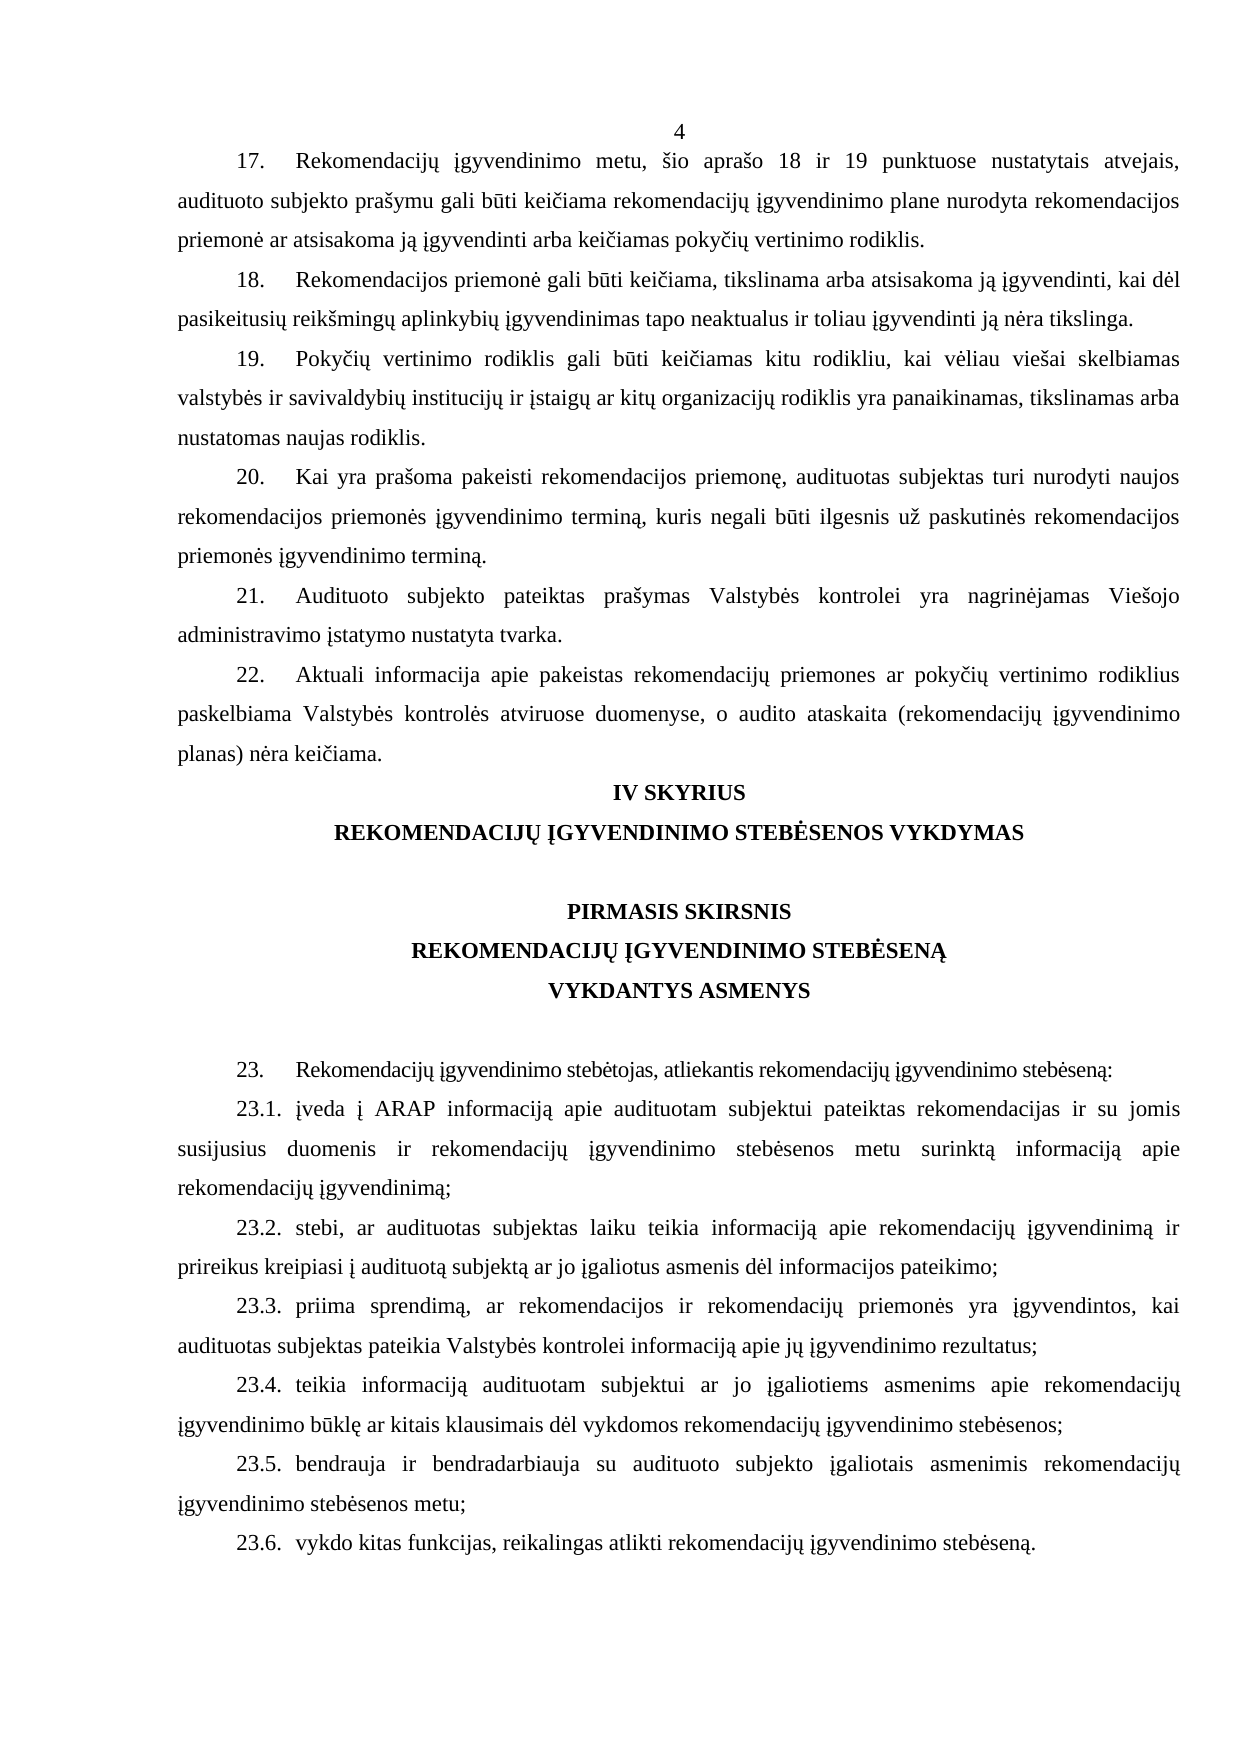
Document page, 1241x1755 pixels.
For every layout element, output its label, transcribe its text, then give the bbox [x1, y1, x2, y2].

text 18. Rekomendacijos priemonė gali būti keičiama, tikslinama arba atsisakoma ją įgyvendinti, kai dėl pasikeitusių reikšmingų aplinkybių įgyvendinimas tapo neaktualus ir toliau įgyvendinti ją nėra tikslinga. [177, 266, 1181, 332]
text 23.1. įveda į ARAP informaciją apie audituotam subjektui pateiktas rekomendacijas ir su jomis susijusius duomenis ir rekomendacijų įgyvendinimo stebėsenos metu surinktą informaciją apie rekomendacijų įgyvendinimą; [177, 1095, 1181, 1200]
text 23.3. priima sprendimą, ar rekomendacijos ir rekomendacijų priemonės yra įgyvendintos, kai audituotas subjektas pateikia Valstybės kontrolei informaciją apie jų įgyvendinimo rezultatus; [177, 1292, 1181, 1358]
text REKOMENDACIJŲ ĮGYVENDINIMO STEBĖSENĄ [177, 937, 1181, 963]
text 17. Rekomendacijų įgyvendinimo metu, šio aprašo 18 ir 19 punktuose nustatytais atvejais, audituoto subjekto prašymu gali būti keičiama rekomendacijų įgyvendinimo plane nurodyta rekomendacijos priemonė ar atsisakoma ją įgyvendinti arba keičiamas pokyčių vertinimo rodiklis. [177, 148, 1181, 253]
text 19. Pokyčių vertinimo rodiklis gali būti keičiamas kitu rodikliu, kai vėliau viešai skelbiamas valstybės ir savivaldybių institucijų ir įstaigų ar kitų organizacijų rodiklis yra panaikinamas, tikslinamas arba nustatomas naujas rodiklis. [177, 345, 1181, 450]
text 20. Kai yra prašoma pakeisti rekomendacijos priemonę, audituotas subjektas turi nurodyti naujos rekomendacijos priemonės įgyvendinimo terminą, kuris negali būti ilgesnis už paskutinės rekomendacijos priemonės įgyvendinimo terminą. [177, 463, 1181, 569]
text VYKDANTYS ASMENYS [177, 977, 1181, 1003]
text PIRMASIS SKIRSNIS [177, 898, 1181, 924]
text 23.2. stebi, ar audituotas subjektas laiku teikia informaciją apie rekomendacijų įgyvendinimą ir prireikus kreipiasi į audituotą subjektą ar jo įgaliotus asmenis dėl informacijos pateikimo; [177, 1213, 1181, 1279]
text 22. Aktuali informacija apie pakeistas rekomendacijų priemones ar pokyčių vertinimo rodiklius paskelbiama Valstybės kontrolės atviruose duomenyse, o audito ataskaita (rekomendacijų įgyvendinimo planas) nėra keičiama. [177, 661, 1181, 766]
text 23.5. bendrauja ir bendradarbiauja su audituoto subjekto įgaliotais asmenimis rekomendacijų įgyvendinimo stebėsenos metu; [177, 1450, 1181, 1516]
text 21. Audituoto subjekto pateiktas prašymas Valstybės kontrolei yra nagrinėjamas Viešojo administravimo įstatymo nustatyta tvarka. [177, 582, 1181, 648]
text REKOMENDACIJŲ ĮGYVENDINIMO STEBĖSENOS VYKDYMAS [177, 819, 1181, 845]
text 23.4. teikia informaciją audituotam subjektui ar jo įgaliotiems asmenims apie rekomendacijų įgyvendinimo būklę ar kitais klausimais dėl vykdomos rekomendacijų įgyvendinimo stebėsenos; [177, 1371, 1181, 1437]
text IV SKYRIUS [177, 779, 1181, 806]
text 23.6. vykdo kitas funkcijas, reikalingas atlikti rekomendacijų įgyvendinimo stebėseną. [177, 1529, 1181, 1556]
text 23. Rekomendacijų įgyvendinimo stebėtojas, atliekantis rekomendacijų įgyvendinimo stebėseną: [177, 1056, 1181, 1082]
